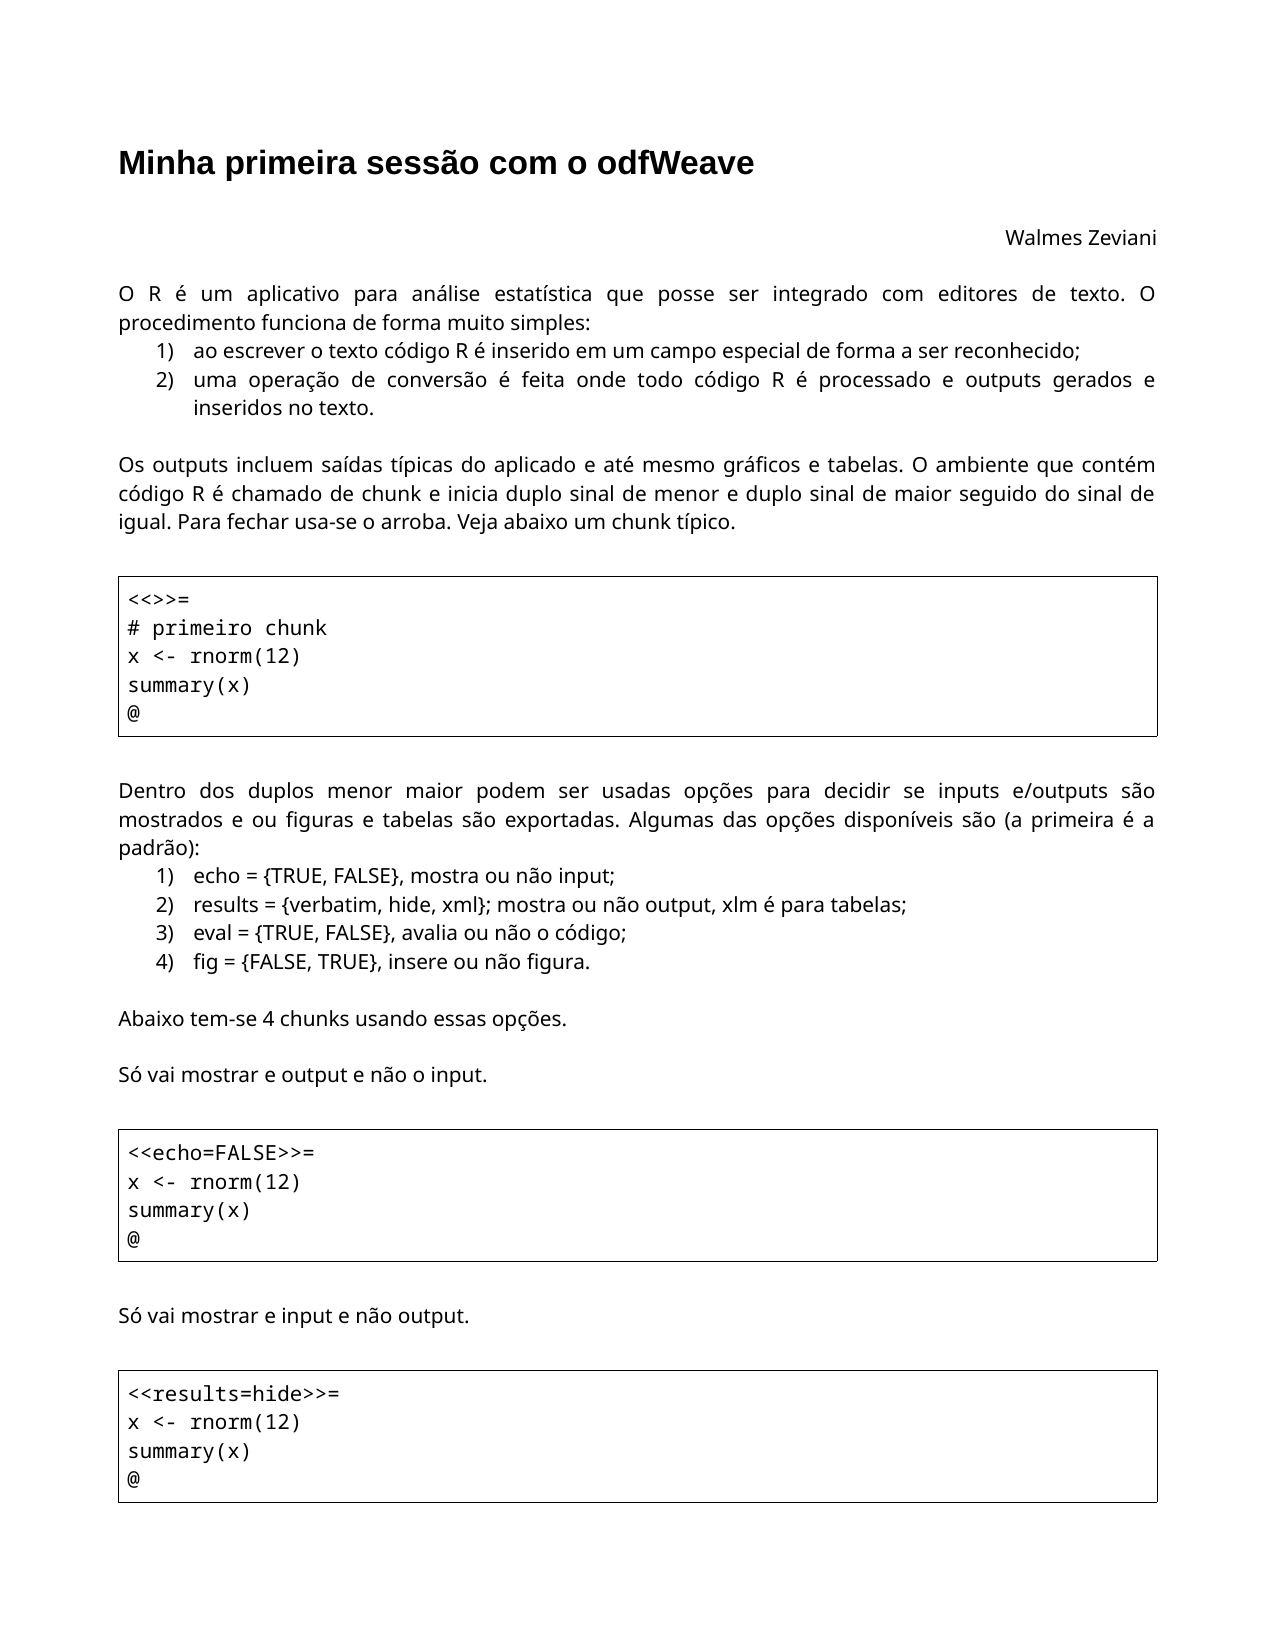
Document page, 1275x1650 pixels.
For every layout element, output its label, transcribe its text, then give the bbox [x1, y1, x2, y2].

list fig = {FALSE, TRUE}, insere ou não figura. [156, 947, 1157, 975]
text Walmes Zeviani [118, 223, 1157, 251]
text x <- rnorm(12) [127, 1407, 1148, 1436]
text <<results=hide>>= [127, 1379, 1148, 1407]
text summary(x) [127, 1195, 1148, 1224]
list ao escrever o texto código R é inserido em um campo especial de forma a ser reconhecido; [156, 336, 1157, 365]
text summary(x) [127, 1436, 1148, 1464]
text x <- rnorm(12) [127, 642, 1148, 670]
subtitle Minha primeira sessão com o odfWeave [118, 143, 1157, 182]
text @ [127, 698, 1148, 727]
text @ [127, 1464, 1148, 1493]
text x <- rnorm(12) [127, 1167, 1148, 1195]
text Os outputs incluem saídas típicas do aplicado e até mesmo gráficos e tabelas. O ambiente que contém código R é chamado de chunk e inicia duplo sinal de menor e duplo sinal de maior seguido do sinal de igual. Para fechar usa-se o arroba. Veja abaixo um chunk típico. [118, 450, 1157, 536]
list uma operação de conversão é feita onde todo código R é processado e outputs gerados e inseridos no texto. [156, 365, 1157, 422]
list results = {verbatim, hide, xml}; mostra ou não output, xlm é para tabelas; [156, 890, 1157, 918]
list echo = {TRUE, FALSE}, mostra ou não input; [156, 862, 1157, 890]
list eval = {TRUE, FALSE}, avalia ou não o código; [156, 918, 1157, 947]
text Só vai mostrar e output e não o input. [118, 1061, 1157, 1089]
text # primeiro chunk [127, 613, 1148, 642]
text summary(x) [127, 670, 1148, 698]
text @ [127, 1224, 1148, 1252]
text Só vai mostrar e input e não output. [118, 1301, 1157, 1330]
text <<>>= [127, 585, 1148, 613]
text Dentro dos duplos menor maior podem ser usadas opções para decidir se inputs e/outputs são mostrados e ou figuras e tabelas são exportadas. Algumas das opções disponíveis são (a primeira é a padrão): [118, 776, 1157, 862]
text <<echo=FALSE>>= [127, 1138, 1148, 1167]
text O R é um aplicativo para análise estatística que posse ser integrado com editores de texto. O procedimento funciona de forma muito simples: [118, 279, 1157, 336]
text Abaixo tem-se 4 chunks usando essas opções. [118, 1004, 1157, 1032]
